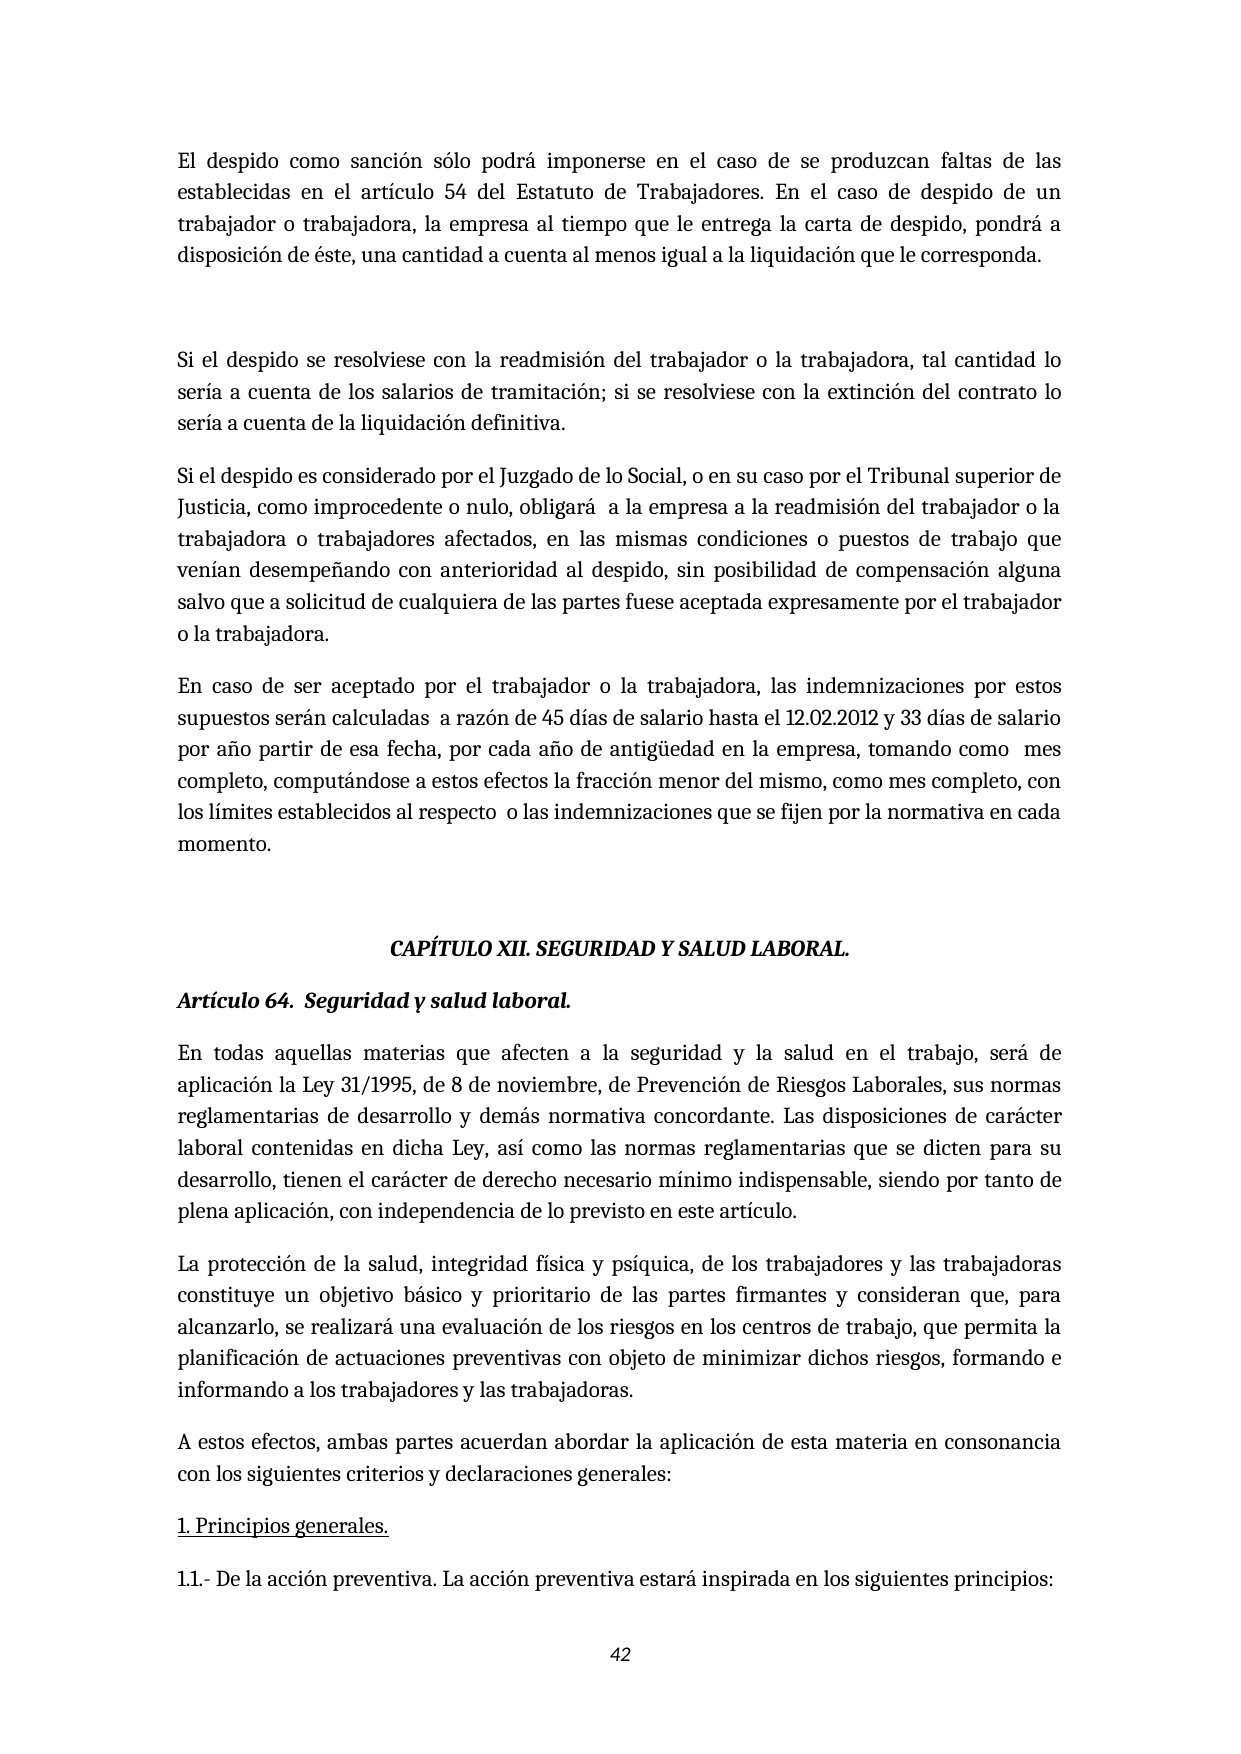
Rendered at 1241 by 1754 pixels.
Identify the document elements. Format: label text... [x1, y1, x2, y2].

text CAPÍTULO XII. SEGURIDAD Y SALUD LABORAL. [177, 935, 1063, 962]
text El despido como sanción sólo podrá imponerse en el caso de se produzcan faltas de las establecidas en el artículo 54 del Estatuto de Trabajadores. En el caso de despido de un trabajador o trabajadora, la empresa al tiempo que le entrega la carta de despido, pondrá a disposición de éste, una cantidad a cuenta al menos igual a la liquidación que le corresponda. [177, 148, 1063, 269]
text En caso de ser aceptado por el trabajador o la trabajadora, las indemnizaciones por estos supuestos serán calculadas a razón de 45 días de salario hasta el 12.02.2012 y 33 días de salario por año partir de esa fecha, por cada año de antigüedad en la empresa, tomando como mes completo, computándose a estos efectos la fracción menor del mismo, como mes completo, con los límites establecidos al respecto o las indemnizaciones que se fijen por la normativa en cada momento. [177, 673, 1063, 857]
text Si el despido es considerado por el Juzgado de lo Social, o en su caso por el Tribunal superior de Justicia, como improcedente o nulo, obligará a la empresa a la readmisión del trabajador o la trabajadora o trabajadores afectados, en las mismas condiciones o puestos de trabajo que venían desempeñando con anterioridad al despido, sin posibilidad de compensación alguna salvo que a solicitud de cualquiera de las partes fuese aceptada expresamente por el trabajador o la trabajadora. [177, 463, 1063, 647]
text Si el despido se resolviese con la readmisión del trabajador o la trabajadora, tal cantidad lo sería a cuenta de los salarios de tramitación; si se resolviese con la extinción del contrato lo sería a cuenta de la liquidación definitiva. [177, 347, 1063, 437]
text La protección de la salud, integridad física y psíquica, de los trabajadores y las trabajadoras constituye un objetivo básico y prioritario de las partes firmantes y consideran que, para alcanzarlo, se realizará una evaluación de los riesgos en los centros de trabajo, que permita la planificación de actuaciones preventivas con objeto de minimizar dichos riesgos, formando e informando a los trabajadores y las trabajadoras. [177, 1250, 1063, 1403]
text 1. Principios generales. [177, 1513, 1063, 1539]
text A estos efectos, ambas partes acuerdan abordar la aplicación de esta materia en consonancia con los siguientes criterios y declaraciones generales: [177, 1429, 1063, 1487]
text En todas aquellas materias que afecten a la seguridad y la salud en el trabajo, será de aplicación la Ley 31/1995, de 8 de noviembre, de Prevención de Riesgos Laborales, sus normas reglamentarias de desarrollo y demás normativa concordante. Las disposiciones de carácter laboral contenidas en dicha Ley, así como las normas reglamentarias que se dicten para su desarrollo, tienen el carácter de derecho necesario mínimo indispensable, siendo por tanto de plena aplicación, con independencia de lo previsto en este artículo. [177, 1040, 1063, 1224]
text Artículo 64. Seguridad y salud laboral. [177, 988, 1063, 1014]
text 1.1.- De la acción preventiva. La acción preventiva estará inspirada en los siguientes principios: [177, 1565, 1063, 1592]
